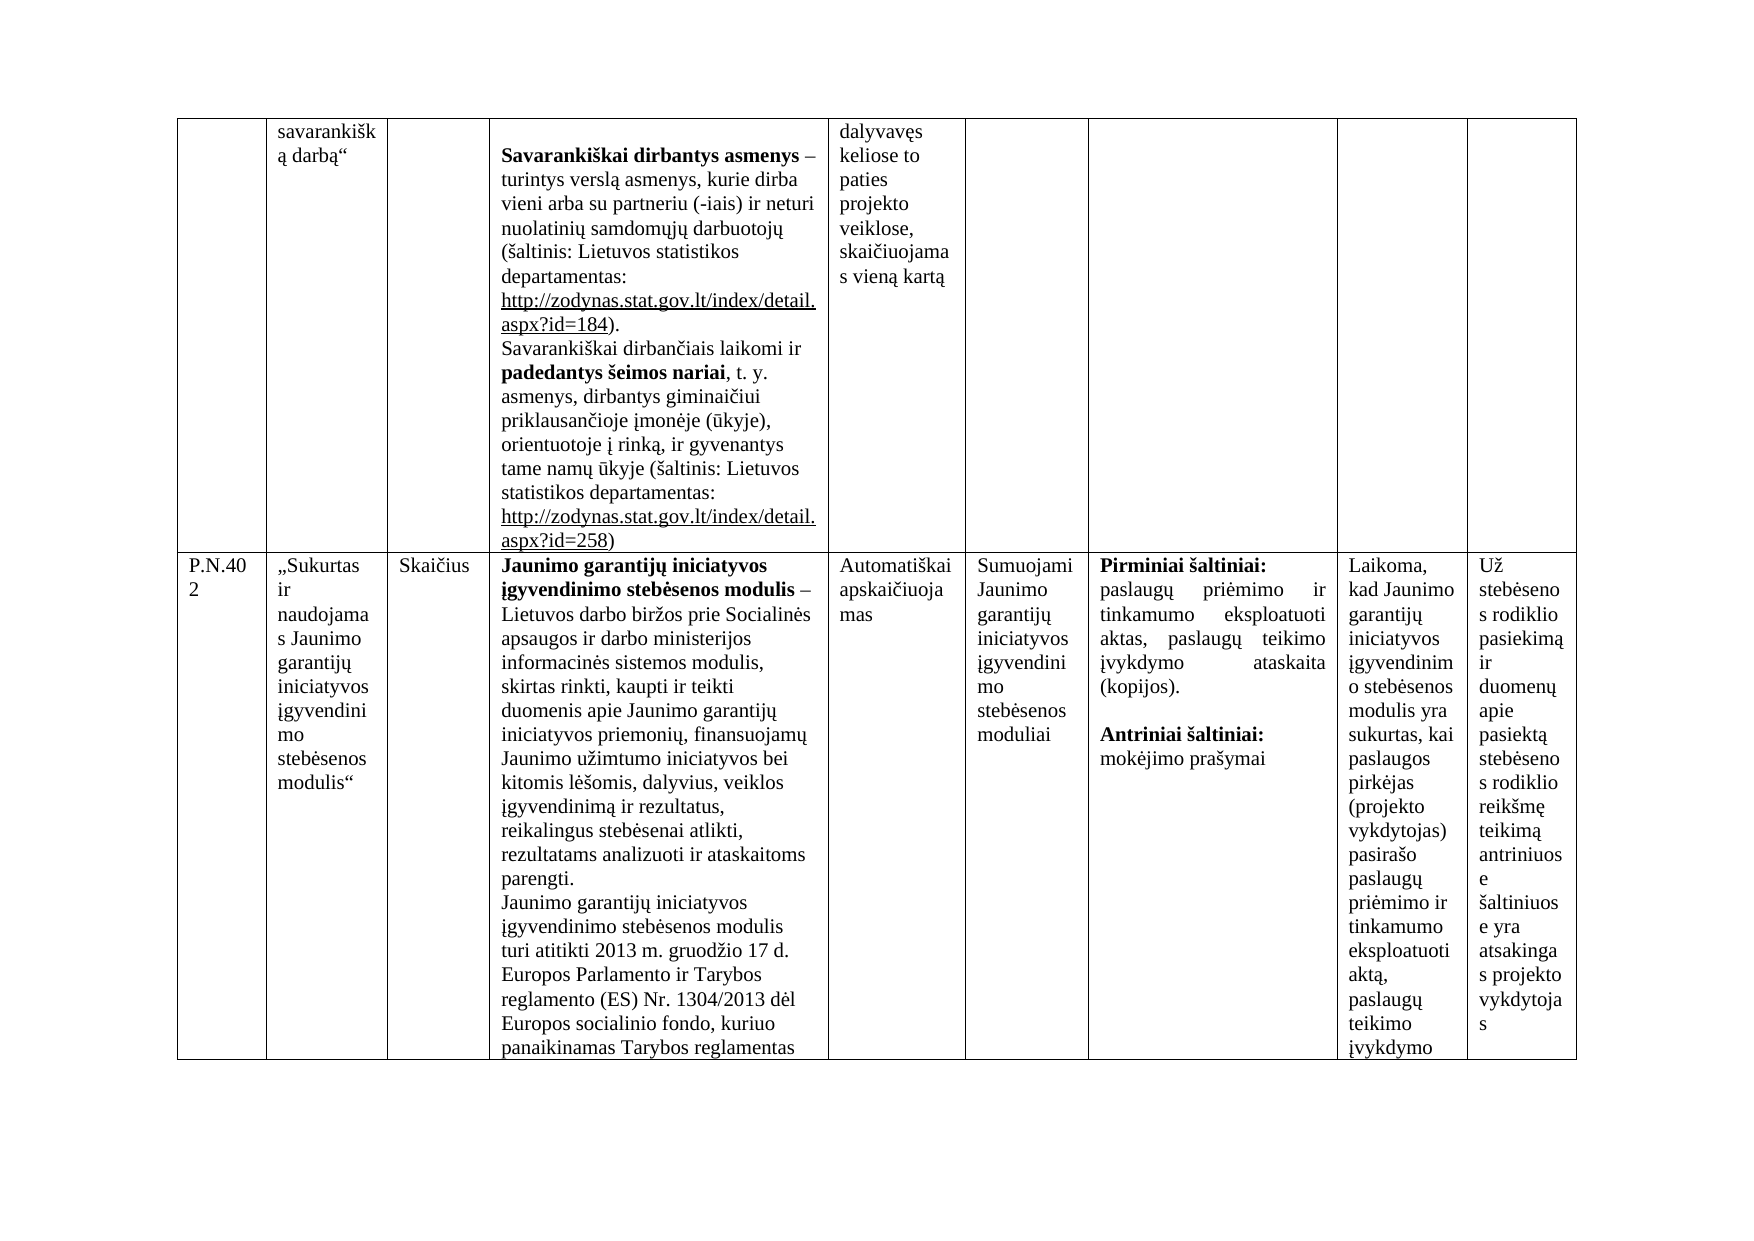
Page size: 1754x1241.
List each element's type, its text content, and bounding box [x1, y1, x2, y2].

table_cell „Sukurtas ir naudojamas Jaunimo garantijų iniciatyvos įgyvendinimo stebėsenos modulis“ [267, 553, 387, 1059]
table_cell [1468, 119, 1576, 552]
table_cell [1338, 119, 1467, 552]
table_cell dalyvavęs keliose to paties projekto veiklose, skaičiuojamas vieną kartą [829, 119, 965, 552]
table_cell Pirminiai šaltiniai: paslaugų priėmimo ir tinkamumo eksploatuoti aktas, paslaugų teikimo įvykdymo ataskaita (kopijos). Antriniai šaltiniai: mokėjimo prašymai [1089, 553, 1337, 1059]
table_cell Skaičius [388, 553, 489, 1059]
table_cell Sumuojami Jaunimo garantijų iniciatyvos įgyvendinimo stebėsenos moduliai [966, 553, 1088, 1059]
table_cell [388, 119, 489, 552]
table_cell [178, 119, 266, 552]
table_cell [966, 119, 1088, 552]
table_cell Automatiškai apskaičiuojamas [829, 553, 965, 1059]
table_cell Už stebėsenos rodiklio pasiekimą ir duomenų apie pasiektą stebėsenos rodiklio reikšmę teikimą antriniuose šaltiniuose yra atsakingas projekto vykdytojas [1468, 553, 1576, 1059]
table_cell Jaunimo garantijų iniciatyvos įgyvendinimo stebėsenos modulis – Lietuvos darbo biržos prie Socialinės apsaugos ir darbo ministerijos informacinės sistemos modulis, skirtas rinkti, kaupti ir teikti duomenis apie Jaunimo garantijų iniciatyvos priemonių, finansuojamų Jaunimo užimtumo iniciatyvos bei kitomis lėšomis, dalyvius, veiklos įgyvendinimą ir rezultatus, reikalingus stebėsenai atlikti, rezultatams analizuoti ir ataskaitoms parengti. Jaunimo garantijų iniciatyvos įgyvendinimo stebėsenos modulis turi atitikti 2013 m. gruodžio 17 d. Europos Parlamento ir Tarybos reglamento (ES) Nr. 1304/2013 dėl Europos socialinio fondo, kuriuo panaikinamas Tarybos reglamentas [490, 553, 828, 1059]
table_cell [1089, 119, 1337, 552]
table_cell P.N.402 [178, 553, 266, 1059]
table_cell savarankišką darbą“ [267, 119, 387, 552]
table_cell Laikoma, kad Jaunimo garantijų iniciatyvos įgyvendinimo stebėsenos modulis yra sukurtas, kai paslaugos pirkėjas (projekto vykdytojas) pasirašo paslaugų priėmimo ir tinkamumo eksploatuoti aktą, paslaugų teikimo įvykdymo [1338, 553, 1467, 1059]
table_cell Savarankiškai dirbantys asmenys – turintys verslą asmenys, kurie dirba vieni arba su partneriu (-iais) ir neturi nuolatinių samdomųjų darbuotojų (šaltinis: Lietuvos statistikos departamentas: http://zodynas.stat.gov.lt/index/detail.aspx?id=184). Savarankiškai dirbančiais laikomi ir padedantys šeimos nariai, t. y. asmenys, dirbantys giminaičiui priklausančioje įmonėje (ūkyje), orientuotoje į rinką, ir gyvenantys tame namų ūkyje (šaltinis: Lietuvos statistikos departamentas: http://zodynas.stat.gov.lt/index/detail.aspx?id=258) [490, 119, 828, 552]
